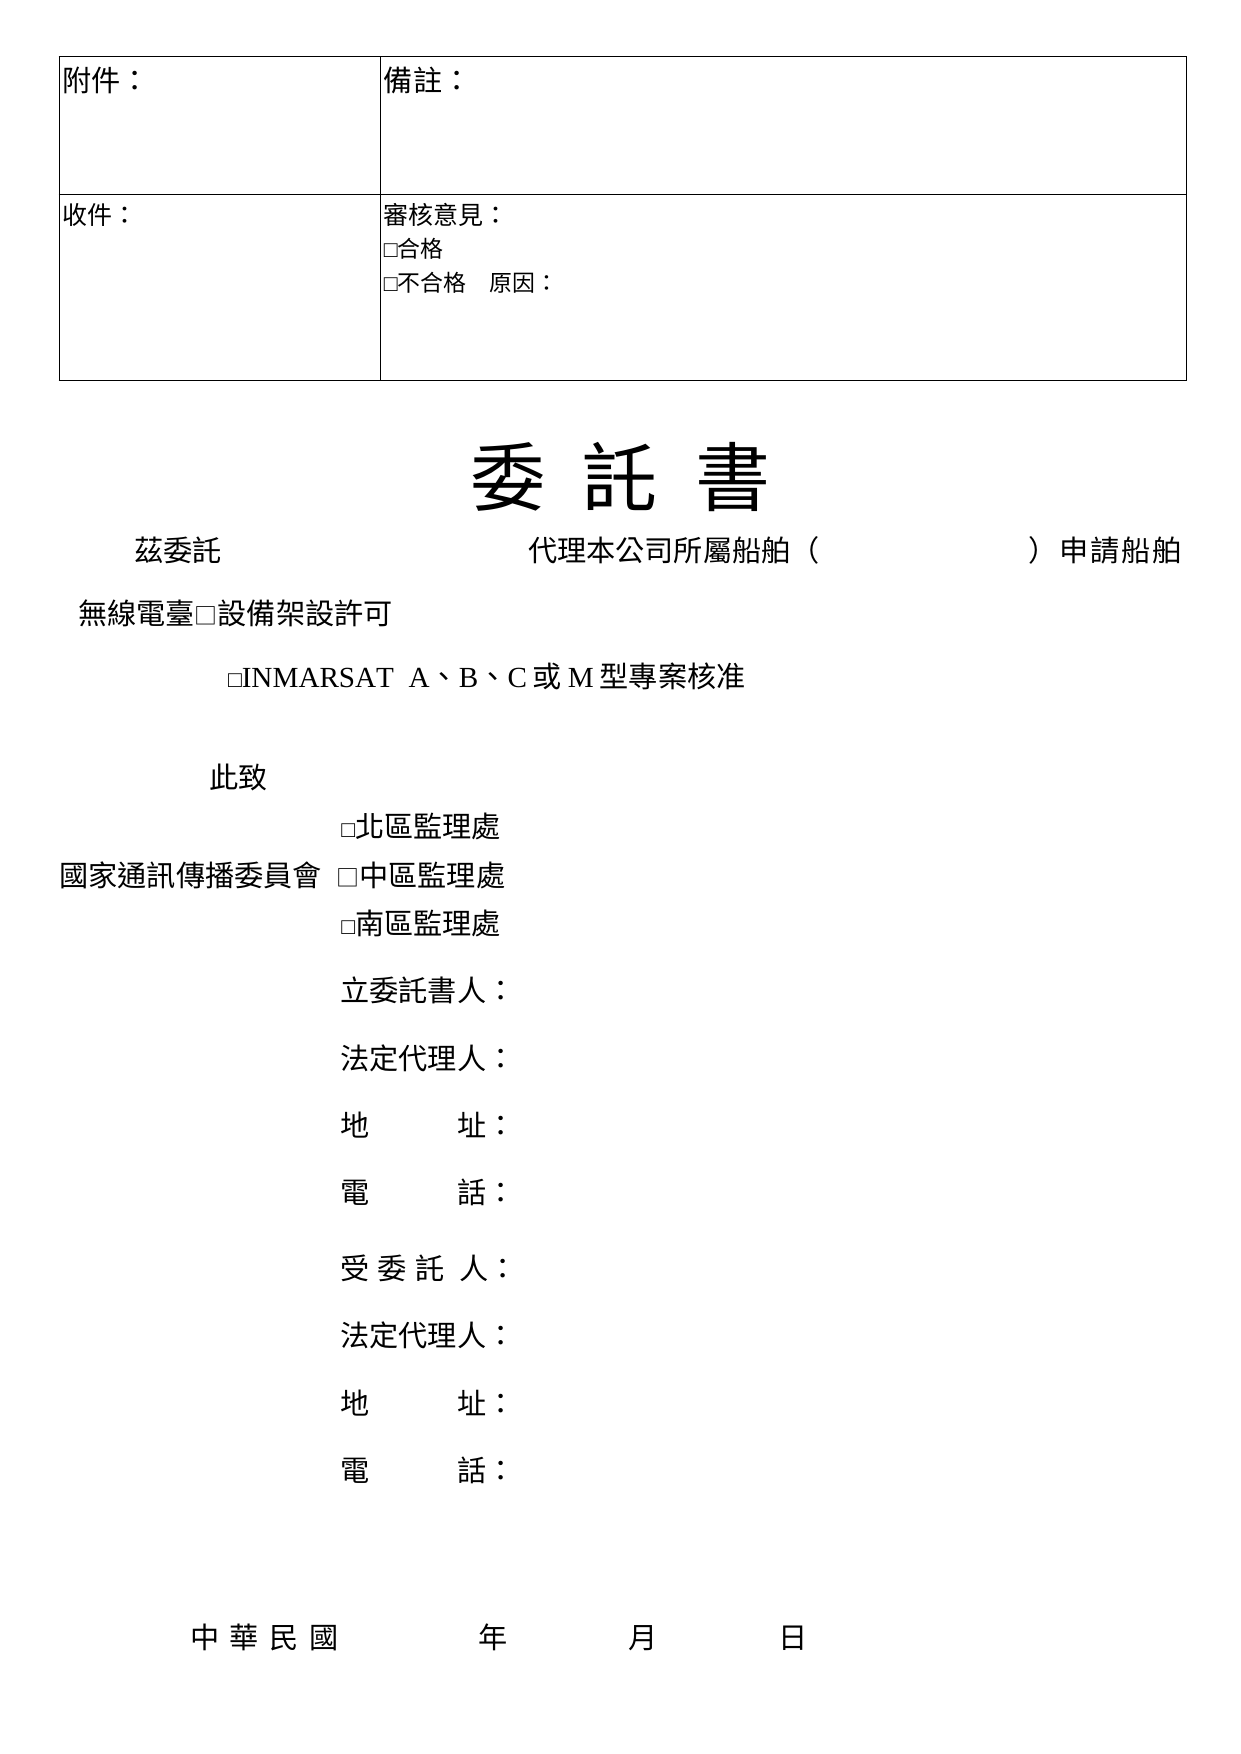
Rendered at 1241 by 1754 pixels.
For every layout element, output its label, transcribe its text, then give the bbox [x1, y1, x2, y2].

text 法定代理人： [78, 1035, 1181, 1077]
text □INMARSAT A、B、C或M型專案核准 [78, 654, 1181, 696]
table_header 備註： [381, 57, 1186, 194]
text 法定代理人： [78, 1313, 1181, 1355]
text □北區監理處 [59, 803, 1181, 846]
text 國家通訊傳播委員會 □中區監理處 [59, 852, 1181, 894]
table_header 附件： [60, 57, 380, 194]
text 此致 [78, 755, 1181, 797]
text 立委託書人： [78, 968, 1181, 1010]
text □南區監理處 [59, 901, 1181, 943]
text 電 話： [78, 1447, 1181, 1490]
text 受 委 託 人： [78, 1246, 1181, 1288]
text 茲委託 代理本公司所屬船舶（ ）申請船舶無線電臺□設備架設許可 [78, 527, 1181, 633]
text 地 址： [78, 1380, 1181, 1422]
text 地 址： [78, 1102, 1181, 1145]
table_cell 收件： [60, 195, 380, 380]
text 電 話： [78, 1170, 1181, 1212]
text 中華民國 年 月 日 [78, 1615, 1181, 1657]
text 委 託 書 [59, 418, 1181, 527]
table_cell 審核意見： □合格 □不合格 原因： [381, 195, 1186, 380]
